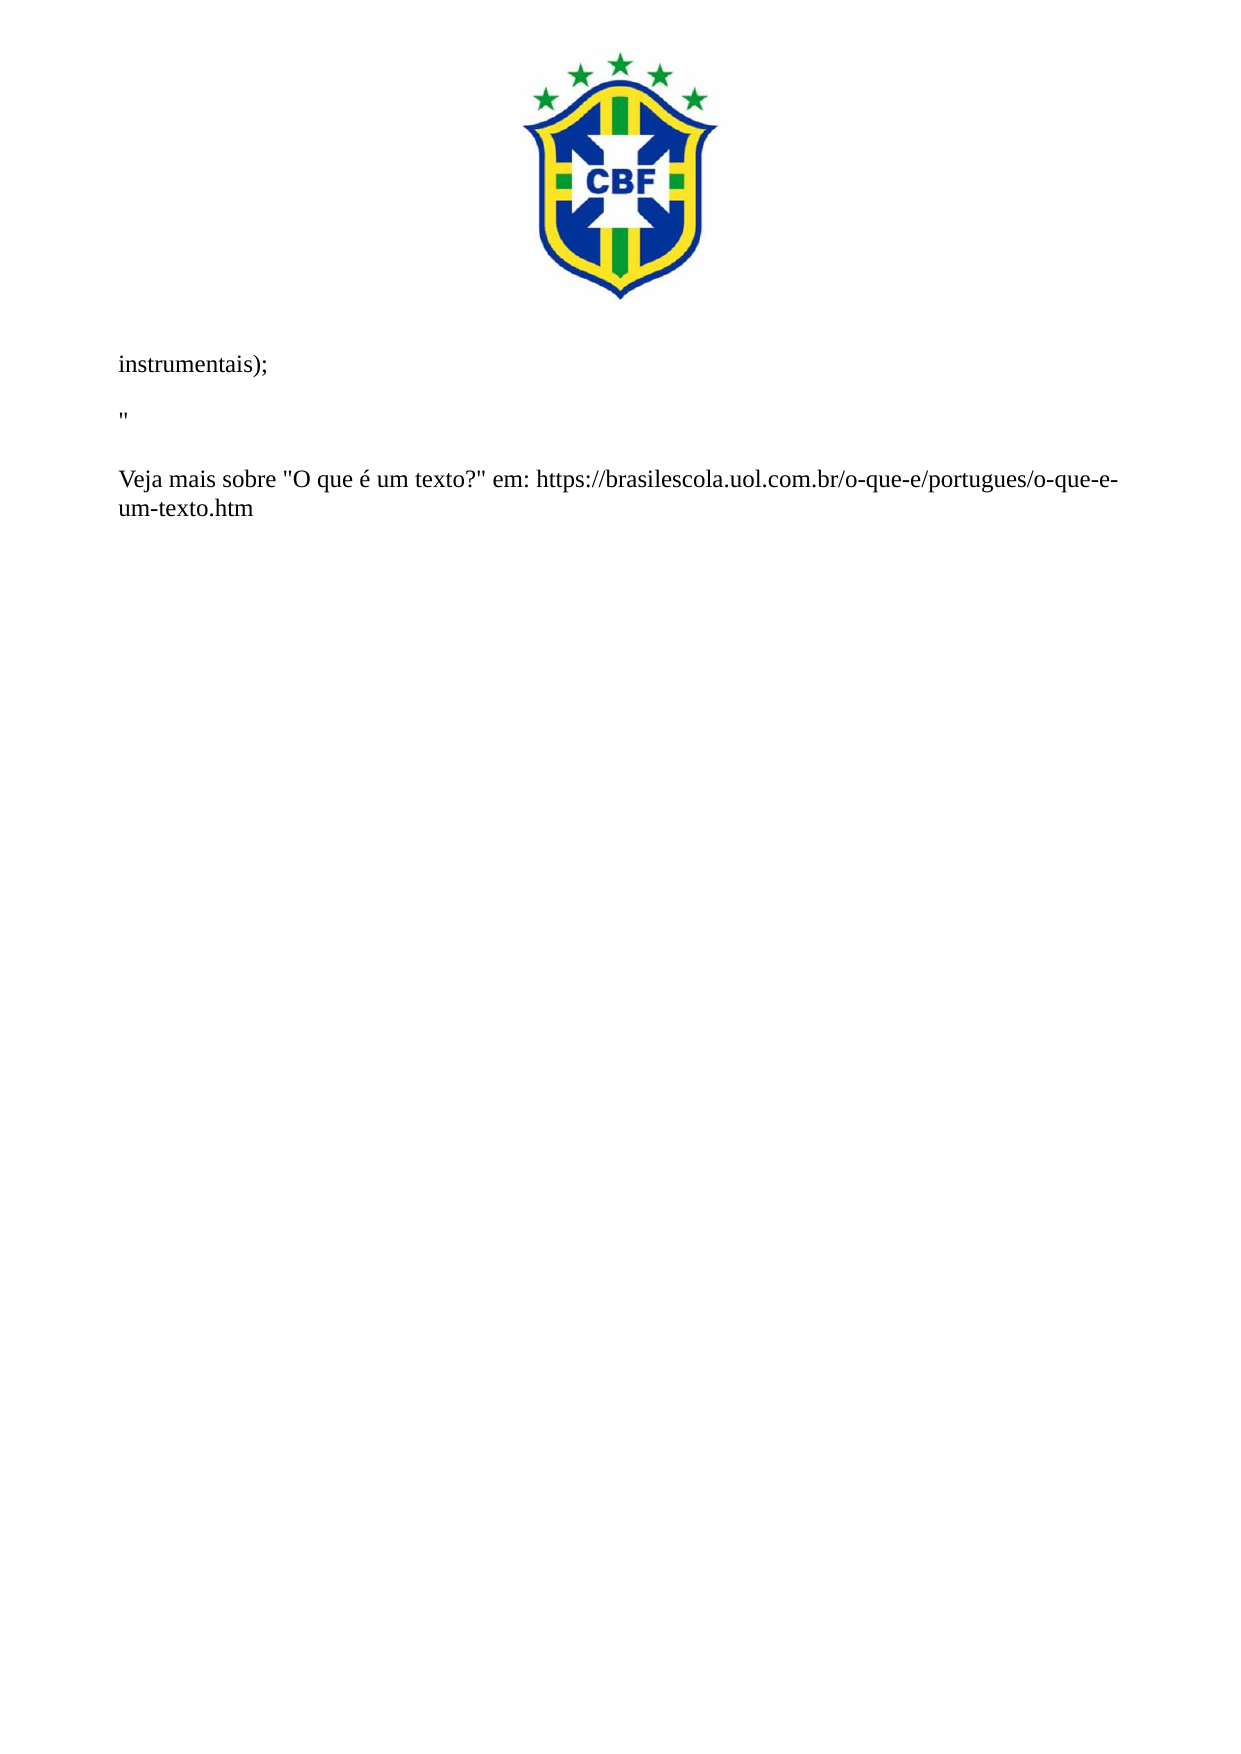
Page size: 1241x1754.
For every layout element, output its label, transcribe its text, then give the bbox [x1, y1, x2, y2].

text instrumentais); " Veja mais sobre "O que é um texto?" em: https://brasilescola.uol.com.br/o-que-e/portugues/o-que-e-um-texto.htm [118, 349, 1122, 521]
picture [508, 39, 732, 310]
